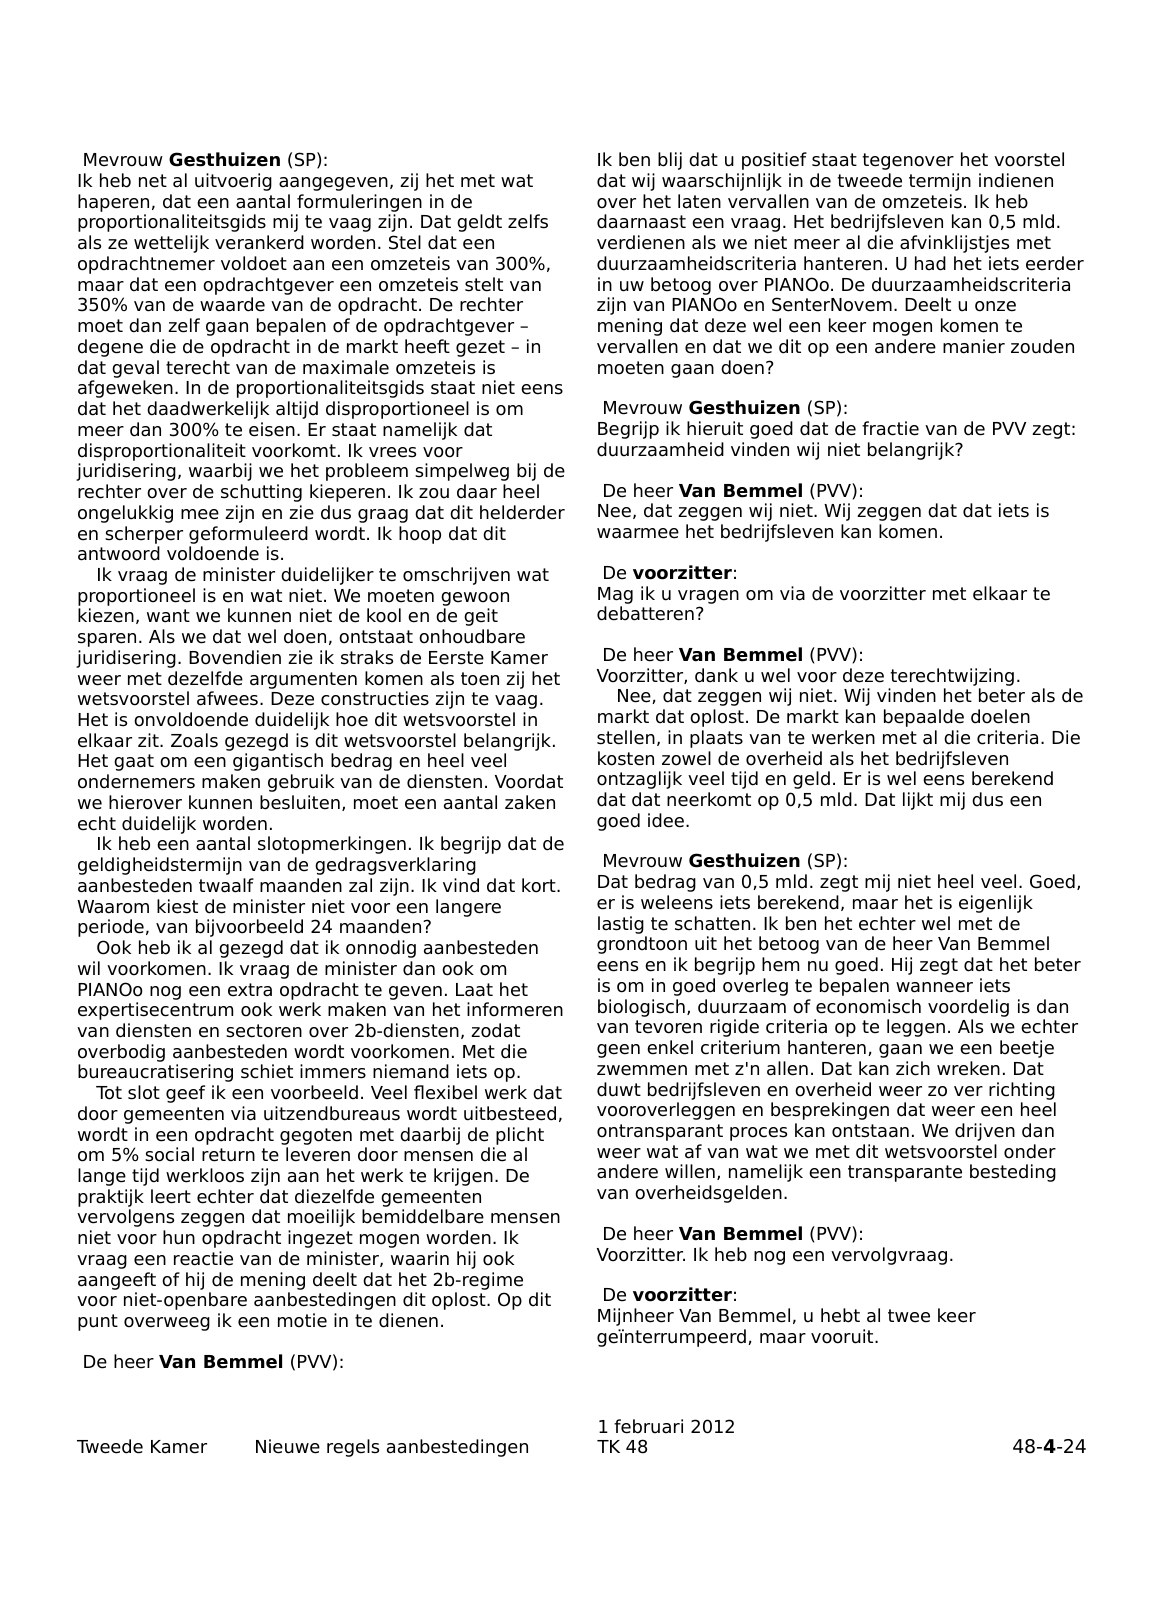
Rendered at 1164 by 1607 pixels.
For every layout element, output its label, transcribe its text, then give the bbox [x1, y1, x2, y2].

text De heer Van Bemmel (PVV): [596, 480, 1087, 501]
text Mevrouw Gesthuizen (SP): [596, 851, 1087, 872]
text Begrijp ik hieruit goed dat de fractie van de PVV zegt: duurzaamheid vinden wij niet belangrijk? [596, 419, 1087, 460]
text Ook heb ik al gezegd dat ik onnodig aanbesteden wil voorkomen. Ik vraag de minister dan ook om PIANOo nog een extra opdracht te geven. Laat het expertisecentrum ook werk maken van het informeren van diensten en sectoren over 2b-diensten, zodat overbodig aanbesteden wordt voorkomen. Met die bureaucratisering schiet immers niemand iets op. [77, 938, 567, 1083]
text De voorzitter: [596, 1285, 1087, 1306]
text Ik vraag de minister duidelijker te omschrijven wat proportioneel is en wat niet. We moeten gewoon kiezen, want we kunnen niet de kool en de geit sparen. Als we dat wel doen, ontstaat onhoudbare juridisering. Bovendien zie ik straks de Eerste Kamer weer met dezelfde argumenten komen als toen zij het wetsvoorstel afwees. Deze constructies zijn te vaag. Het is onvoldoende duidelijk hoe dit wetsvoorstel in elkaar zit. Zoals gezegd is dit wetsvoorstel belangrijk. Het gaat om een gigantisch bedrag en heel veel ondernemers maken gebruik van de diensten. Voordat we hierover kunnen besluiten, moet een aantal zaken echt duidelijk worden. [77, 565, 567, 834]
text Mijnheer Van Bemmel, u hebt al twee keer geïnterrumpeerd, maar vooruit. [596, 1306, 1087, 1347]
text Mevrouw Gesthuizen (SP): [77, 150, 567, 171]
text De voorzitter: [596, 563, 1087, 583]
text Tot slot geef ik een voorbeeld. Veel flexibel werk dat door gemeenten via uitzendbureaus wordt uitbesteed, wordt in een opdracht gegoten met daarbij de plicht om 5% social return te leveren door mensen die al lange tijd werkloos zijn aan het werk te krijgen. De praktijk leert echter dat diezelfde gemeenten vervolgens zeggen dat moeilijk bemiddelbare mensen niet voor hun opdracht ingezet mogen worden. Ik vraag een reactie van de minister, waarin hij ook aangeeft of hij de mening deelt dat het 2b-regime voor niet-openbare aanbestedingen dit oplost. Op dit punt overweeg ik een motie in te dienen. [77, 1083, 567, 1332]
text Mag ik u vragen om via de voorzitter met elkaar te debatteren? [596, 583, 1087, 625]
text De heer Van Bemmel (PVV): [77, 1352, 567, 1372]
text Ik ben blij dat u positief staat tegenover het voorstel dat wij waarschijnlijk in de tweede termijn indienen over het laten vervallen van de omzeteis. Ik heb daarnaast een vraag. Het bedrijfsleven kan 0,5 mld. verdienen als we niet meer al die afvinklijstjes met duurzaamheidscriteria hanteren. U had het iets eerder in uw betoog over PIANOo. De duurzaamheidscriteria zijn van PIANOo en SenterNovem. Deelt u onze mening dat deze wel een keer mogen komen te vervallen en dat we dit op een andere manier zouden moeten gaan doen? [596, 150, 1087, 378]
text Nee, dat zeggen wij niet. Wij vinden het beter als de markt dat oplost. De markt kan bepaalde doelen stellen, in plaats van te werken met al die criteria. Die kosten zowel de overheid als het bedrijfsleven ontzaglijk veel tijd en geld. Er is wel eens berekend dat dat neerkomt op 0,5 mld. Dat lijkt mij dus een goed idee. [596, 686, 1087, 831]
text Ik heb een aantal slotopmerkingen. Ik begrijp dat de geldigheidstermijn van de gedragsverklaring aanbesteden twaalf maanden zal zijn. Ik vind dat kort. Waarom kiest de minister niet voor een langere periode, van bijvoorbeeld 24 maanden? [77, 834, 567, 938]
text De heer Van Bemmel (PVV): [596, 645, 1087, 666]
text Voorzitter. Ik heb nog een vervolgvraag. [596, 1244, 1087, 1265]
text Voorzitter, dank u wel voor deze terechtwijzing. [596, 666, 1087, 686]
text Ik heb net al uitvoerig aangegeven, zij het met wat haperen, dat een aantal formuleringen in de proportionaliteitsgids mij te vaag zijn. Dat geldt zelfs als ze wettelijk verankerd worden. Stel dat een opdrachtnemer voldoet aan een omzeteis van 300%, maar dat een opdrachtgever een omzeteis stelt van 350% van de waarde van de opdracht. De rechter moet dan zelf gaan bepalen of de opdrachtgever – degene die de opdracht in de markt heeft gezet – in dat geval terecht van de maximale omzeteis is afgeweken. In de proportionaliteitsgids staat niet eens dat het daadwerkelijk altijd disproportioneel is om meer dan 300% te eisen. Er staat namelijk dat disproportionaliteit voorkomt. Ik vrees voor juridisering, waarbij we het probleem simpelweg bij de rechter over de schutting kieperen. Ik zou daar heel ongelukkig mee zijn en zie dus graag dat dit helderder en scherper geformuleerd wordt. Ik hoop dat dit antwoord voldoende is. [77, 171, 567, 565]
text Nee, dat zeggen wij niet. Wij zeggen dat dat iets is waarmee het bedrijfsleven kan komen. [596, 501, 1087, 543]
text De heer Van Bemmel (PVV): [596, 1224, 1087, 1244]
text Dat bedrag van 0,5 mld. zegt mij niet heel veel. Goed, er is weleens iets berekend, maar het is eigenlijk lastig te schatten. Ik ben het echter wel met de grondtoon uit het betoog van de heer Van Bemmel eens en ik begrijp hem nu goed. Hij zegt dat het beter is om in goed overleg te bepalen wanneer iets biologisch, duurzaam of economisch voordelig is dan van tevoren rigide criteria op te leggen. Als we echter geen enkel criterium hanteren, gaan we een beetje zwemmen met z'n allen. Dat kan zich wreken. Dat duwt bedrijfsleven en overheid weer zo ver richting vooroverleggen en besprekingen dat weer een heel ontransparant proces kan ontstaan. We drijven dan weer wat af van wat we met dit wetsvoorstel onder andere willen, namelijk een transparante besteding van overheidsgelden. [596, 872, 1087, 1204]
text Mevrouw Gesthuizen (SP): [596, 398, 1087, 419]
